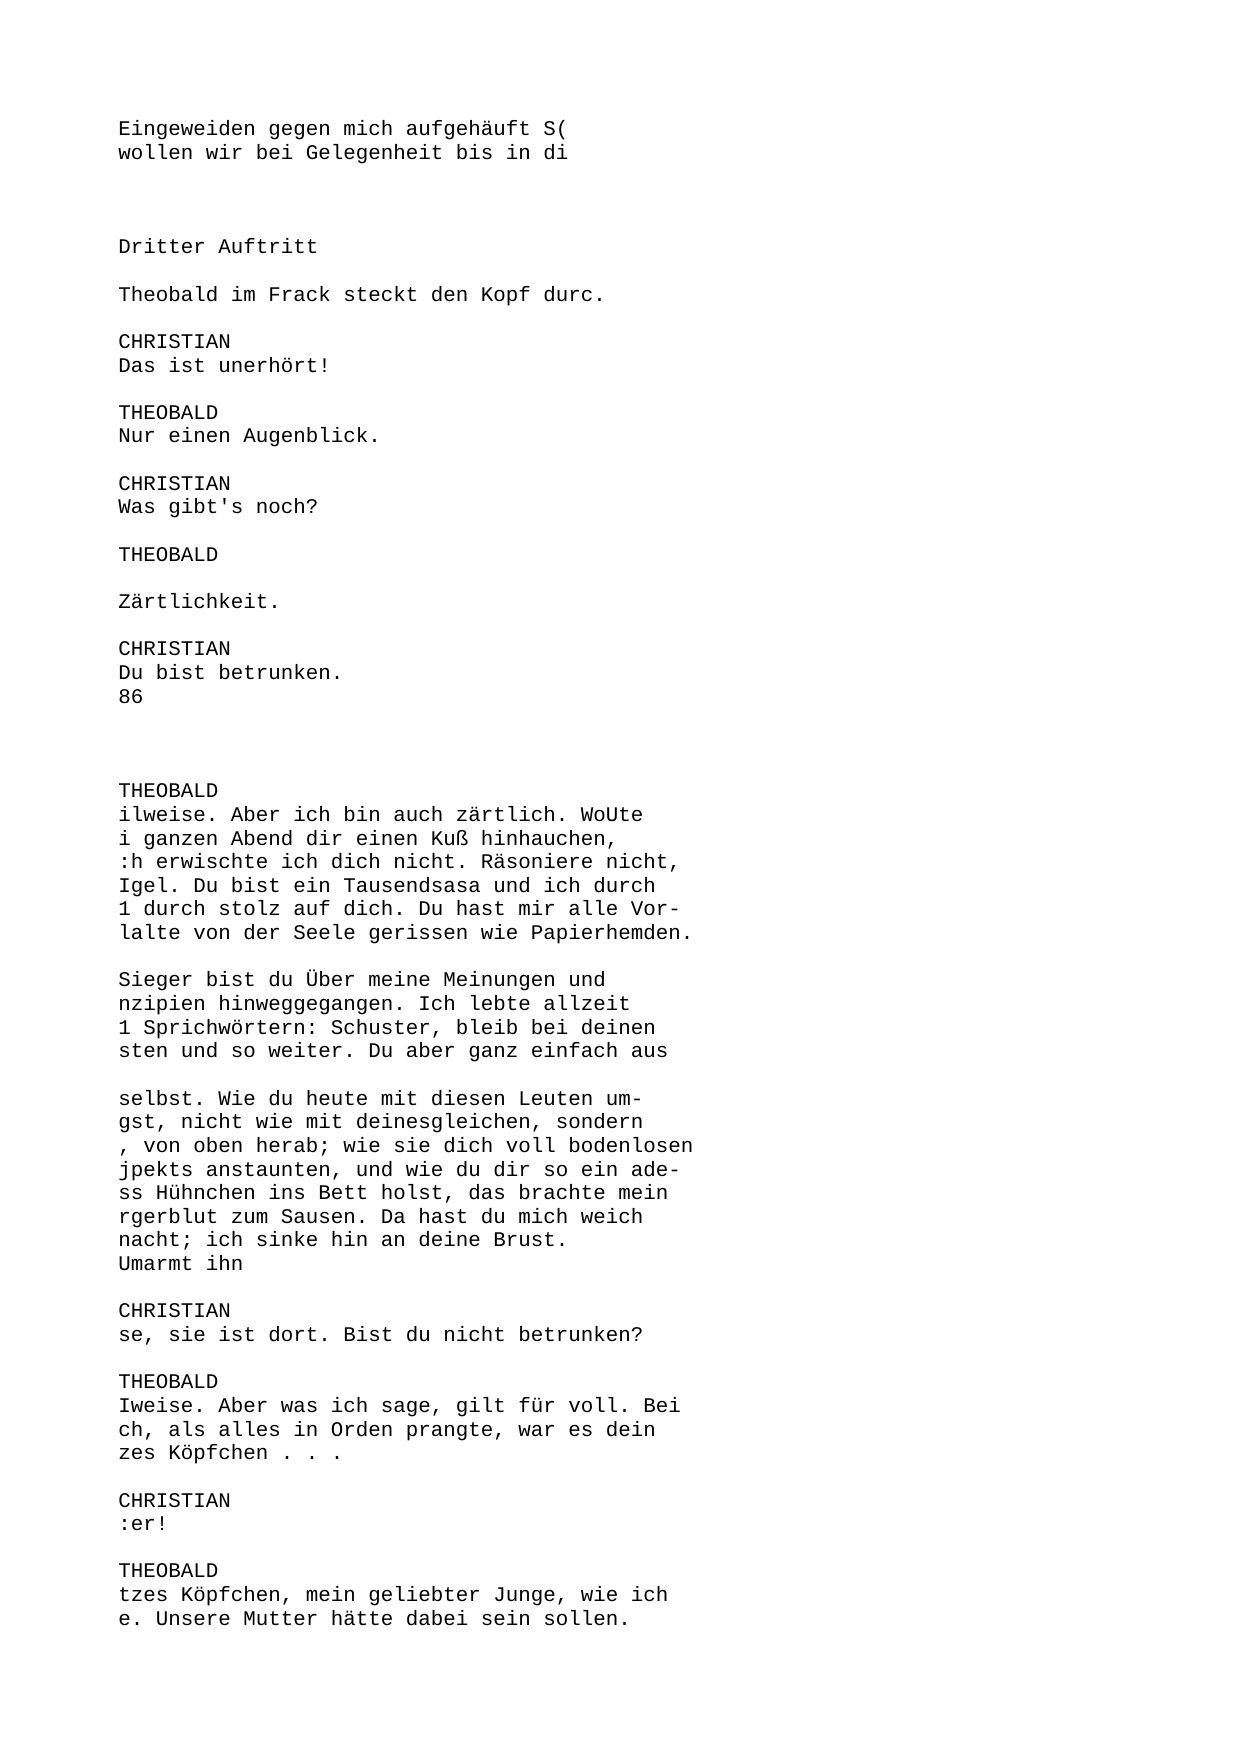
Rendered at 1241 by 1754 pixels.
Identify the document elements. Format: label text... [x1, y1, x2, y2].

text Igel. Du bist ein Tausendsasa und ich durch [118, 875, 1122, 898]
text Theobald im Frack steckt den Kopf durc. [118, 284, 1122, 307]
text i ganzen Abend dir einen Kuß hinhauchen, [118, 827, 1122, 851]
text zes Köpfchen . . . [118, 1442, 1122, 1466]
text THEOBALD [118, 1371, 1122, 1395]
text :er! [118, 1513, 1122, 1537]
text THEOBALD [118, 1561, 1122, 1584]
text Nur einen Augenblick. [118, 426, 1122, 449]
text e. Unsere Mutter hätte dabei sein sollen. [118, 1608, 1122, 1631]
text gst, nicht wie mit deinesgleichen, sondern [118, 1111, 1122, 1135]
text lalte von der Seele gerissen wie Papierhemden. [118, 922, 1122, 946]
text CHRISTIAN [118, 331, 1122, 354]
text wollen wir bei Gelegenheit bis in di [118, 142, 1122, 165]
text Das ist unerhört! [118, 354, 1122, 378]
text nzipien hinweggegangen. Ich lebte allzeit [118, 993, 1122, 1017]
text THEOBALD [118, 780, 1122, 804]
text THEOBALD [118, 402, 1122, 426]
text selbst. Wie du heute mit diesen Leuten um- [118, 1088, 1122, 1111]
text sten und so weiter. Du aber ganz einfach aus [118, 1040, 1122, 1064]
text THEOBALD [118, 544, 1122, 567]
text Iweise. Aber was ich sage, gilt für voll. Bei [118, 1395, 1122, 1419]
text Zärtlichkeit. [118, 591, 1122, 615]
text Dritter Auftritt [118, 236, 1122, 260]
text , von oben herab; wie sie dich voll bodenlosen [118, 1135, 1122, 1158]
text :h erwischte ich dich nicht. Räsoniere nicht, [118, 851, 1122, 875]
text CHRISTIAN [118, 1300, 1122, 1324]
text Umarmt ihn [118, 1253, 1122, 1277]
text 86 [118, 686, 1122, 709]
text 1 durch stolz auf dich. Du hast mir alle Vor- [118, 898, 1122, 922]
text ilweise. Aber ich bin auch zärtlich. WoUte [118, 804, 1122, 827]
text ss Hühnchen ins Bett holst, das brachte mein [118, 1182, 1122, 1206]
text Sieger bist du Über meine Meinungen und [118, 969, 1122, 993]
text Du bist betrunken. [118, 662, 1122, 686]
text CHRISTIAN [118, 638, 1122, 662]
text CHRISTIAN [118, 473, 1122, 496]
text jpekts anstaunten, und wie du dir so ein ade- [118, 1158, 1122, 1182]
text se, sie ist dort. Bist du nicht betrunken? [118, 1324, 1122, 1348]
text nacht; ich sinke hin an deine Brust. [118, 1229, 1122, 1253]
text tzes Köpfchen, mein geliebter Junge, wie ich [118, 1584, 1122, 1608]
text ch, als alles in Orden prangte, war es dein [118, 1419, 1122, 1442]
text CHRISTIAN [118, 1489, 1122, 1513]
text rgerblut zum Sausen. Da hast du mich weich [118, 1206, 1122, 1229]
text Eingeweiden gegen mich aufgehäuft S( [118, 118, 1122, 142]
text 1 Sprichwörtern: Schuster, bleib bei deinen [118, 1017, 1122, 1040]
text Was gibt's noch? [118, 496, 1122, 520]
